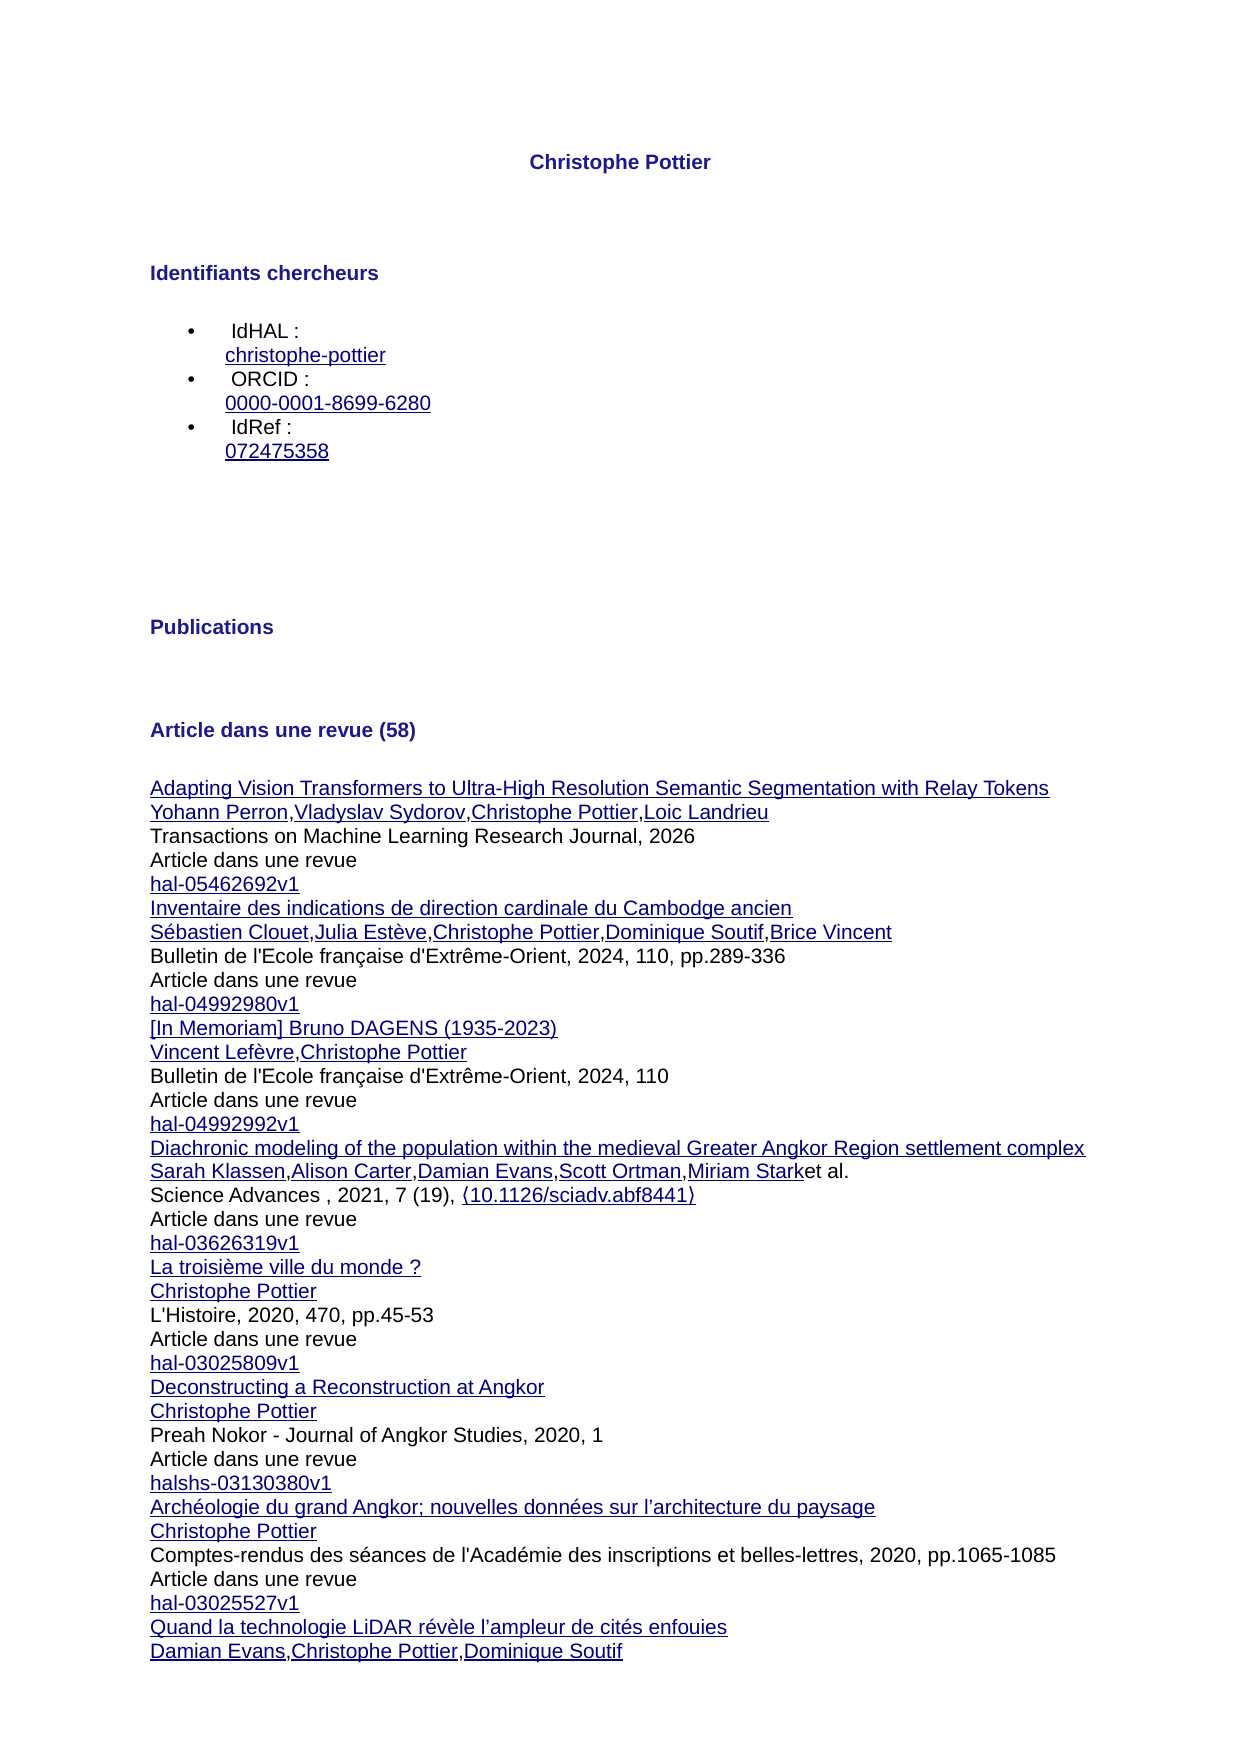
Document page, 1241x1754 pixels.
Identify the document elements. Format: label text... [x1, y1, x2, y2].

table_cell Inventaire des indications de direction cardinale du Cambodge ancien Sébastien Clouet,Julia Estève,Christophe Pottier,Dominique Soutif,Brice Vincent Bulletin de l'Ecole française d'Extrême-Orient, 2024, 110, pp.289-336 Article dans une revue hal-04992980v1 [150, 896, 1090, 1016]
list IdHAL : [187, 319, 1090, 343]
list 0000-0001-8699-6280 [187, 391, 1090, 414]
list 072475358 [187, 438, 1090, 462]
subtitle Identifiants chercheurs [150, 260, 1090, 284]
table_header Adapting Vision Transformers to Ultra-High Resolution Semantic Segmentation with Relay Tokens Yohann Perron,Vladyslav Sydorov,Christophe Pottier,Loic Landrieu Transactions on Machine Learning Research Journal, 2026 Article dans une revue hal-05462692v1 [150, 776, 1090, 896]
list IdRef : [187, 414, 1090, 438]
table_cell [In Memoriam] Bruno DAGENS (1935-2023) Vincent Lefèvre,Christophe Pottier Bulletin de l'Ecole française d'Extrême-Orient, 2024, 110 Article dans une revue hal-04992992v1 [150, 1016, 1090, 1135]
subtitle Article dans une revue (58) [150, 718, 1090, 742]
list christophe-pottier [187, 343, 1090, 367]
table_cell Deconstructing a Reconstruction at Angkor Christophe Pottier Preah Nokor - Journal of Angkor Studies, 2020, 1 Article dans une revue halshs-03130380v1 [150, 1375, 1090, 1495]
list ORCID : [187, 367, 1090, 391]
table_cell Quand la technologie LiDAR révèle l’ampleur de cités enfouies Damian Evans,Christophe Pottier,Dominique Soutif [150, 1615, 1090, 1662]
subtitle Publications [150, 614, 1090, 638]
table_cell La troisième ville du monde ? Christophe Pottier L'Histoire, 2020, 470, pp.45-53 Article dans une revue hal-03025809v1 [150, 1255, 1090, 1375]
subtitle Christophe Pottier [150, 150, 1090, 174]
table_cell Diachronic modeling of the population within the medieval Greater Angkor Region settlement complex Sarah Klassen,Alison Carter,Damian Evans,Scott Ortman,Miriam Starket al. Science Advances , 2021, 7 (19), ⟨10.1126/sciadv.abf8441⟩ Article dans une revue hal-03626319v1 [150, 1135, 1090, 1255]
table_cell Archéologie du grand Angkor; nouvelles données sur l’architecture du paysage Christophe Pottier Comptes-rendus des séances de l'Académie des inscriptions et belles-lettres, 2020, pp.1065-1085 Article dans une revue hal-03025527v1 [150, 1495, 1090, 1614]
